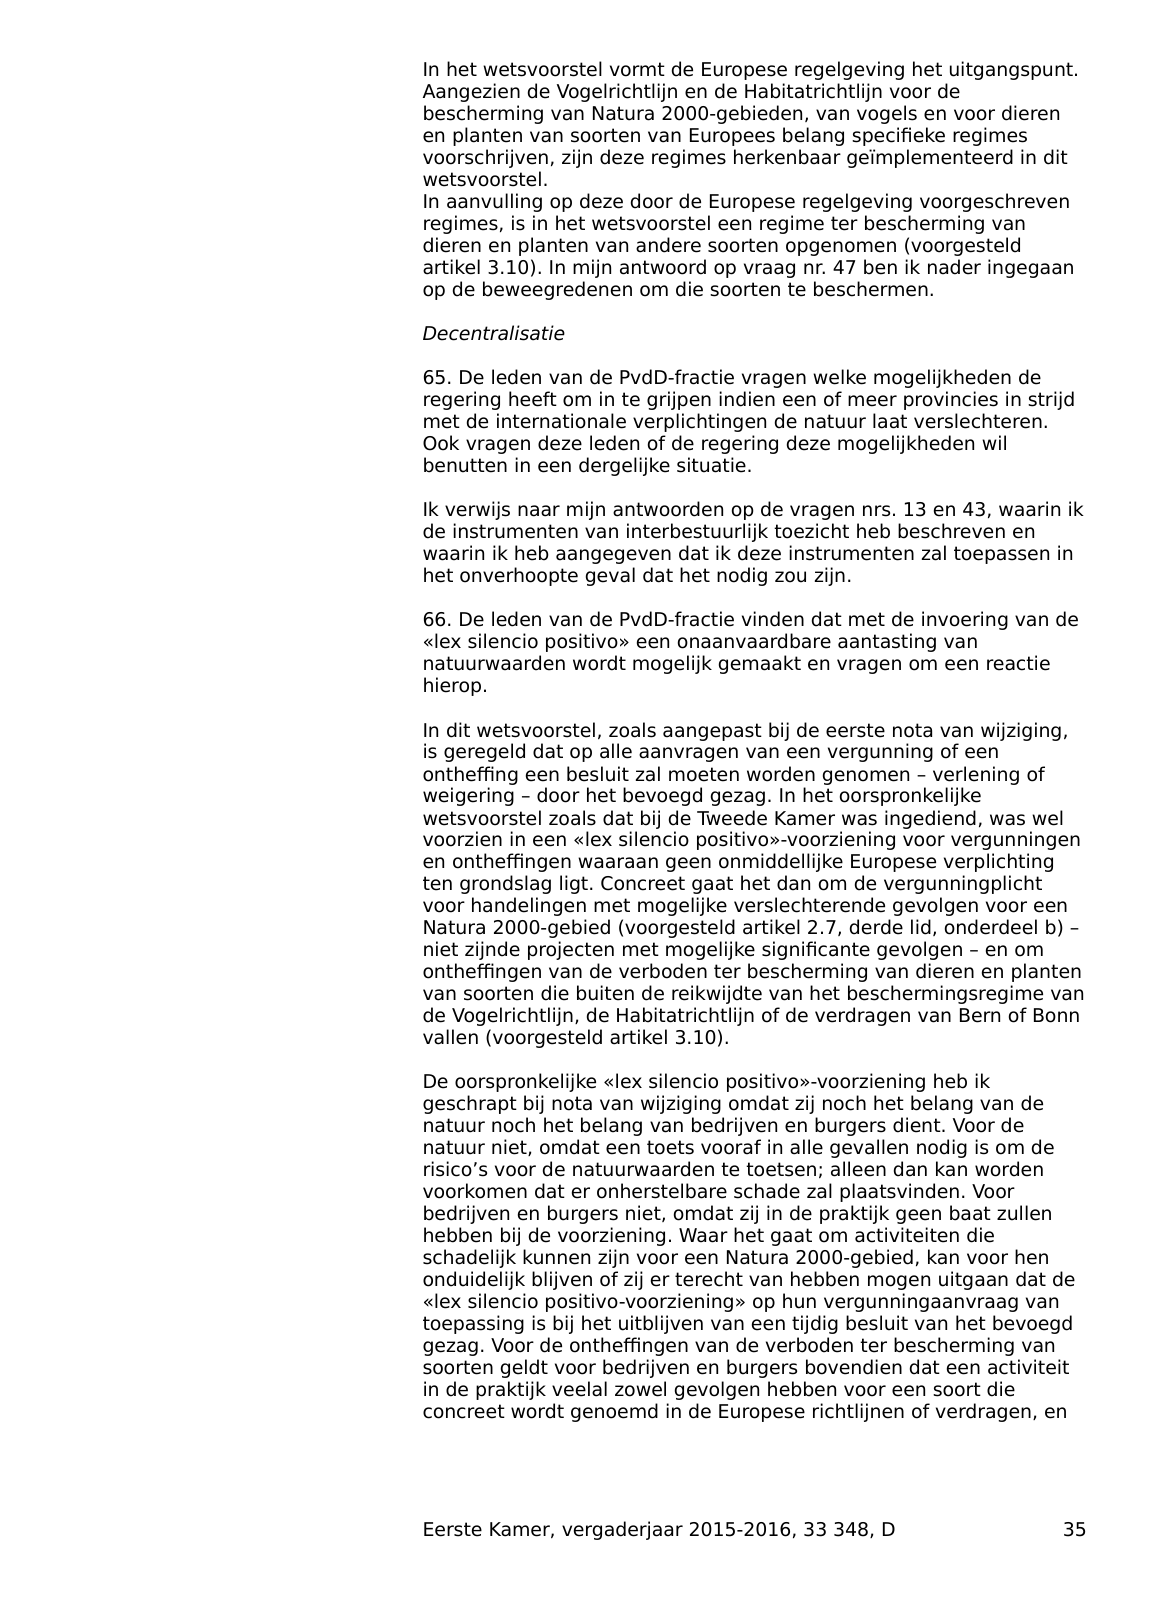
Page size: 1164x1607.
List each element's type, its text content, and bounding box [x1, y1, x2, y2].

text In dit wetsvoorstel, zoals aangepast bij de eerste nota van wijziging, is geregeld dat op alle aanvragen van een vergunning of een ontheffing een besluit zal moeten worden genomen – verlening of weigering – door het bevoegd gezag. In het oorspronkelijke wetsvoorstel zoals dat bij de Tweede Kamer was ingediend, was wel voorzien in een «lex silencio positivo»-voorziening voor vergunningen en ontheffingen waaraan geen onmiddellijke Europese verplichting ten grondslag ligt. Concreet gaat het dan om de vergunningplicht voor handelingen met mogelijke verslechterende gevolgen voor een Natura 2000-gebied (voorgesteld artikel 2.7, derde lid, onderdeel b) – niet zijnde projecten met mogelijke significante gevolgen – en om ontheffingen van de verboden ter bescherming van dieren en planten van soorten die buiten de reikwijdte van het beschermingsregime van de Vogelrichtlijn, de Habitatrichtlijn of de verdragen van Bern of Bonn vallen (voorgesteld artikel 3.10). [422, 719, 1087, 1049]
text De oorspronkelijke «lex silencio positivo»-voorziening heb ik geschrapt bij nota van wijziging omdat zij noch het belang van de natuur noch het belang van bedrijven en burgers dient. Voor de natuur niet, omdat een toets vooraf in alle gevallen nodig is om de risico’s voor de natuurwaarden te toetsen; alleen dan kan worden voorkomen dat er onherstelbare schade zal plaatsvinden. Voor bedrijven en burgers niet, omdat zij in de praktijk geen baat zullen hebben bij de voorziening. Waar het gaat om activiteiten die schadelijk kunnen zijn voor een Natura 2000-gebied, kan voor hen onduidelijk blijven of zij er terecht van hebben mogen uitgaan dat de «lex silencio positivo-voorziening» op hun vergunningaanvraag van toepassing is bij het uitblijven van een tijdig besluit van het bevoegd gezag. Voor de ontheffingen van de verboden ter bescherming van soorten geldt voor bedrijven en burgers bovendien dat een activiteit in de praktijk veelal zowel gevolgen hebben voor een soort die concreet wordt genoemd in de Europese richtlijnen of verdragen, en [422, 1071, 1087, 1423]
text In het wetsvoorstel vormt de Europese regelgeving het uitgangspunt. Aangezien de Vogelrichtlijn en de Habitatrichtlijn voor de bescherming van Natura 2000-gebieden, van vogels en voor dieren en planten van soorten van Europees belang specifieke regimes voorschrijven, zijn deze regimes herkenbaar geïmplementeerd in dit wetsvoorstel. [422, 59, 1087, 191]
text In aanvulling op deze door de Europese regelgeving voorgeschreven regimes, is in het wetsvoorstel een regime ter bescherming van dieren en planten van andere soorten opgenomen (voorgesteld artikel 3.10). In mijn antwoord op vraag nr. 47 ben ik nader ingegaan op de beweegredenen om die soorten te beschermen. [422, 191, 1087, 301]
text 65. De leden van de PvdD-fractie vragen welke mogelijkheden de regering heeft om in te grijpen indien een of meer provincies in strijd met de internationale verplichtingen de natuur laat verslechteren. Ook vragen deze leden of de regering deze mogelijkheden wil benutten in een dergelijke situatie. [422, 367, 1087, 477]
text 66. De leden van de PvdD-fractie vinden dat met de invoering van de «lex silencio positivo» een onaanvaardbare aantasting van natuurwaarden wordt mogelijk gemaakt en vragen om een reactie hierop. [422, 609, 1087, 697]
subtitle Decentralisatie [422, 323, 1087, 345]
text Ik verwijs naar mijn antwoorden op de vragen nrs. 13 en 43, waarin ik de instrumenten van interbestuurlijk toezicht heb beschreven en waarin ik heb aangegeven dat ik deze instrumenten zal toepassen in het onverhoopte geval dat het nodig zou zijn. [422, 499, 1087, 587]
